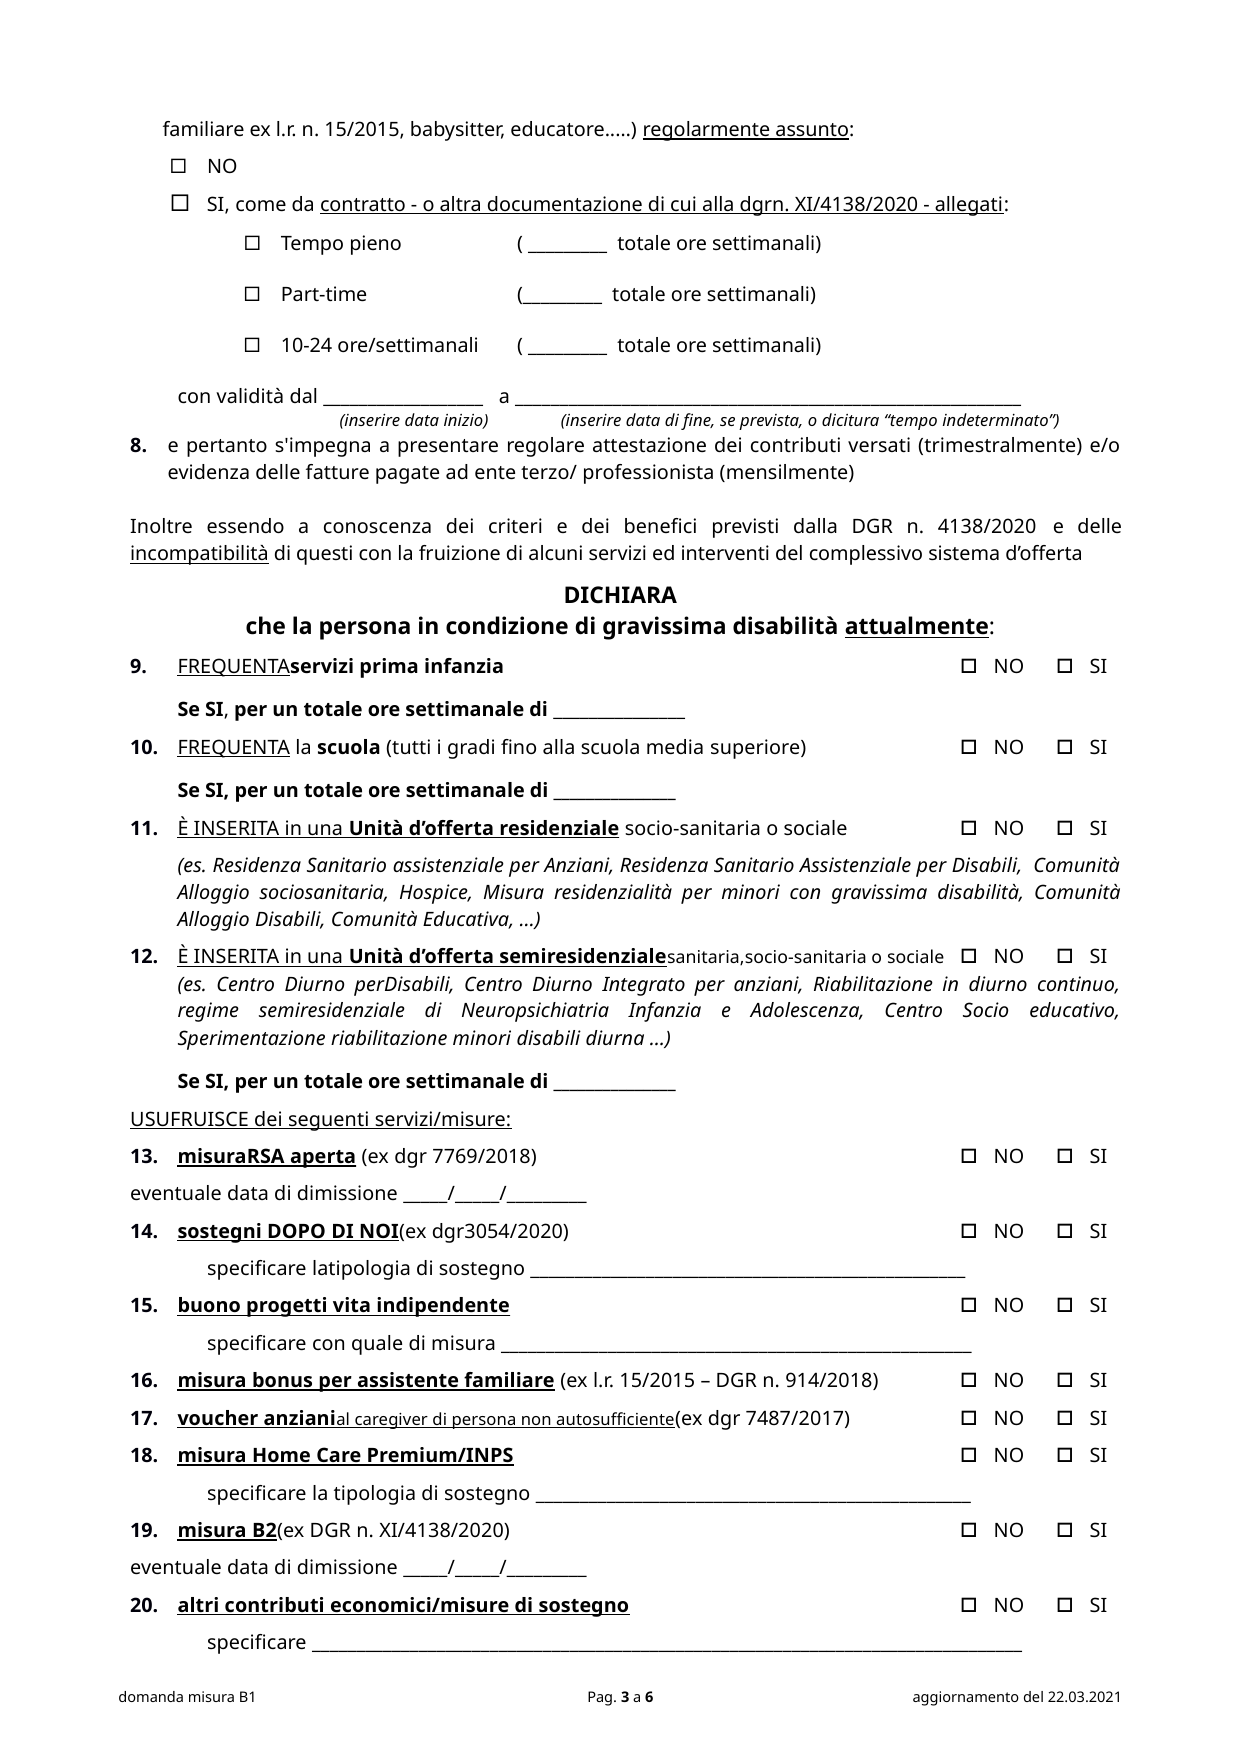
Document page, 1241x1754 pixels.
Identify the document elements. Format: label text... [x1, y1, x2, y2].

text eventuale data di dimissione _____/_____/_________ [130, 1553, 1122, 1581]
text Se SI, per un totale ore settimanale di _______________ [177, 1067, 1122, 1094]
text specificare la tipologia di sostegno _________________________________________________ [207, 1479, 1122, 1506]
list Tempo pieno ( _________ totale ore settimanali) [243, 229, 1122, 256]
list voucher anzianial caregiver di persona non autosufficiente(ex dgr 7487/2017)  NO  SI [130, 1404, 1122, 1431]
text USUFRUISCE dei seguenti servizi/misure: [130, 1105, 1122, 1132]
text specificare con quale di misura _____________________________________________________ [207, 1329, 1122, 1356]
list È INSERITA in una Unità d’offerta semiresidenzialesanitaria,socio-sanitaria o sociale  NO  SI [130, 943, 1122, 970]
list misura B2(ex DGR n. XI/4138/2020)  NO  SI [130, 1516, 1122, 1543]
list buono progetti vita indipendente  NO  SI [130, 1292, 1122, 1319]
list altri contributi economici/misure di sostegno  NO  SI [130, 1591, 1122, 1618]
text eventuale data di dimissione _____/_____/_________ [130, 1179, 1122, 1207]
list misura bonus per assistente familiare (ex l.r. 15/2015 – DGR n. 914/2018)  NO  SI [130, 1367, 1122, 1393]
text (es. Residenza Sanitario assistenziale per Anziani, Residenza Sanitario Assistenziale per Disabili, Comunità Alloggio sociosanitaria, Hospice, Misura residenzialità per minori con gravissima disabilità, Comunità Alloggio Disabili, Comunità Educativa, …) [177, 851, 1122, 932]
text che la persona in condizione di gravissima disabilità attualmente: [118, 610, 1122, 642]
text Se SI, per un totale ore settimanale di _______________ [177, 777, 1122, 804]
list FREQUENTAservizi prima infanzia  NO  SI [130, 652, 1122, 679]
list 10-24 ore/settimanali ( _________ totale ore settimanali) [243, 331, 1122, 358]
list familiare ex l.r. n. 15/2015, babysitter, educatore..…) regolarmente assunto: [133, 115, 1122, 142]
text Se SI, per un totale ore settimanale di _______________ [177, 696, 1122, 723]
text DICHIARA [118, 579, 1122, 610]
list e pertanto s'impegna a presentare regolare attestazione dei contributi versati (trimestralmente) e/o evidenza delle fatture pagate ad ente terzo/ professionista (mensilmente) [130, 432, 1122, 486]
list misuraRSA aperta (ex dgr 7769/2018)  NO  SI [130, 1142, 1122, 1169]
list SI, come da contratto - o altra documentazione di cui alla dgrn. XI/4138/2020 - allegati: [169, 190, 1122, 217]
text Inoltre essendo a conoscenza dei criteri e dei benefici previsti dalla DGR n. 4138/2020 e delle incompatibilità di questi con la fruizione di alcuni servizi ed interventi del complessivo sistema d’offerta [130, 513, 1122, 567]
list NO [169, 153, 1122, 179]
list sostegni DOPO DI NOI(ex dgr3054/2020)  NO  SI [130, 1217, 1122, 1244]
list FREQUENTA la scuola (tutti i gradi fino alla scuola media superiore)  NO  SI [130, 733, 1122, 760]
text specificare ________________________________________________________________________________ [207, 1628, 1122, 1655]
text (inserire data inizio) (inserire data di fine, se prevista, o dicitura “tempo indeterminato”) [118, 409, 1122, 432]
list Part-time (_________ totale ore settimanali) [243, 280, 1122, 307]
list È INSERITA in una Unità d’offerta residenziale socio-sanitaria o sociale  NO  SI [130, 814, 1122, 841]
text con validità dal __________________ a _________________________________________________________ [177, 382, 1122, 409]
text specificare latipologia di sostegno _________________________________________________ [207, 1254, 1122, 1281]
list misura Home Care Premium/INPS  NO  SI [130, 1441, 1122, 1468]
text (es. Centro Diurno perDisabili, Centro Diurno Integrato per anziani, Riabilitazione in diurno continuo, regime semiresidenziale di Neuropsichiatria Infanzia e Adolescenza, Centro Socio educativo, Sperimentazione riabilitazione minori disabili diurna …) [177, 970, 1122, 1051]
